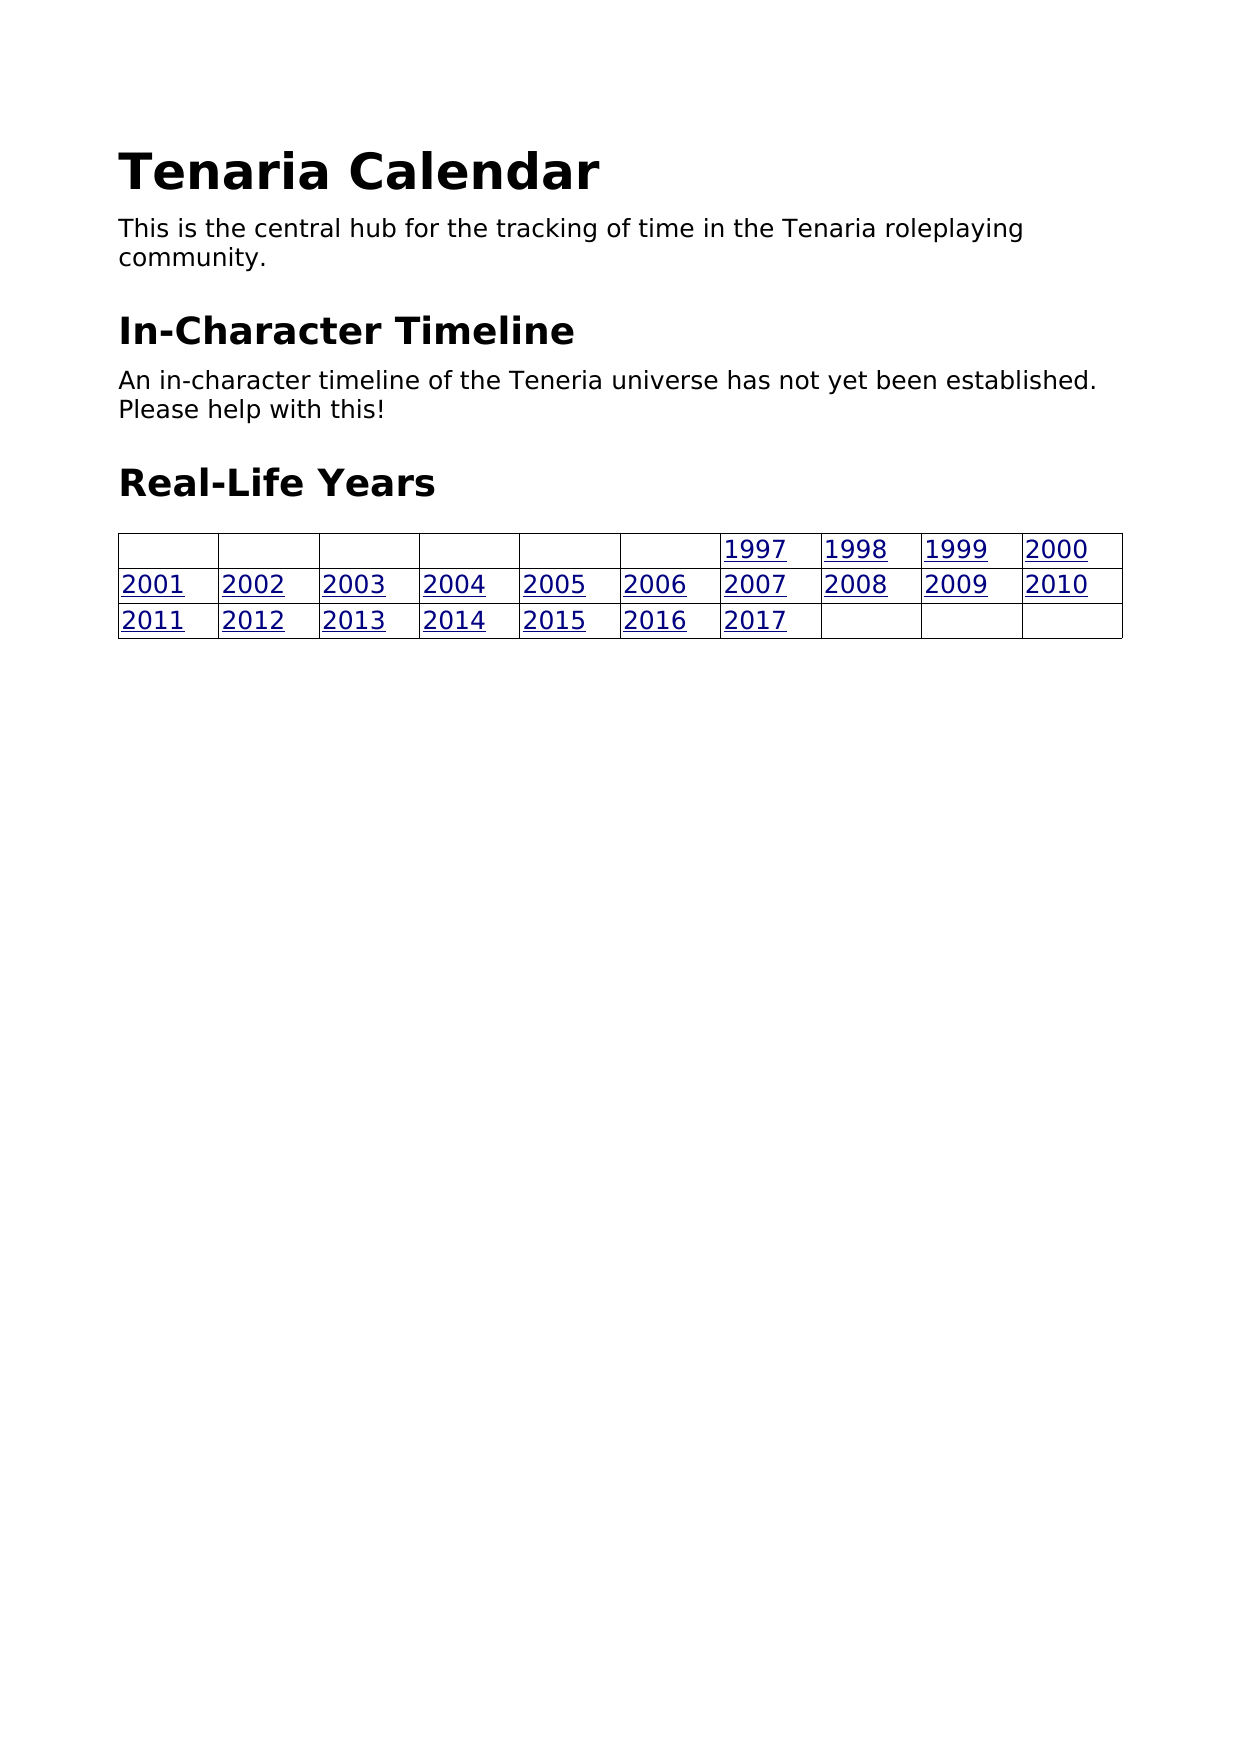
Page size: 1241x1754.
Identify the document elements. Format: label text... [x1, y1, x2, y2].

table_cell 2012 [219, 604, 319, 638]
table_header 1997 [721, 534, 821, 568]
text This is the central hub for the tracking of time in the Tenaria roleplaying community. [118, 214, 1122, 272]
table_cell 2017 [721, 604, 821, 638]
table_cell 2004 [420, 569, 519, 603]
table_cell 2016 [621, 604, 720, 638]
table_header 2000 [1023, 534, 1122, 568]
table_header [320, 534, 419, 568]
table_cell 2006 [621, 569, 720, 603]
table_header [119, 534, 218, 568]
table_cell 2003 [320, 569, 419, 603]
text An in-character timeline of the Teneria universe has not yet been established. Please help with this! [118, 366, 1122, 424]
table_cell [922, 604, 1022, 638]
table_cell [822, 604, 921, 638]
subtitle In-Character Timeline [118, 310, 1122, 353]
table_header [621, 534, 720, 568]
table_cell 2014 [420, 604, 519, 638]
table_cell 2015 [520, 604, 620, 638]
table_cell 2005 [520, 569, 620, 603]
table_header [219, 534, 319, 568]
table_header [420, 534, 519, 568]
table_header [520, 534, 620, 568]
table_cell 2013 [320, 604, 419, 638]
table_cell 2002 [219, 569, 319, 603]
table_cell 2001 [119, 569, 218, 603]
table_cell 2011 [119, 604, 218, 638]
table_cell 2008 [822, 569, 921, 603]
subtitle Tenaria Calendar [118, 143, 1122, 201]
table_cell 2007 [721, 569, 821, 603]
table_cell 2010 [1023, 569, 1122, 603]
subtitle Real-Life Years [118, 462, 1122, 505]
table_cell 2009 [922, 569, 1022, 603]
table_header 1998 [822, 534, 921, 568]
table_cell [1023, 604, 1122, 638]
table_header 1999 [922, 534, 1022, 568]
